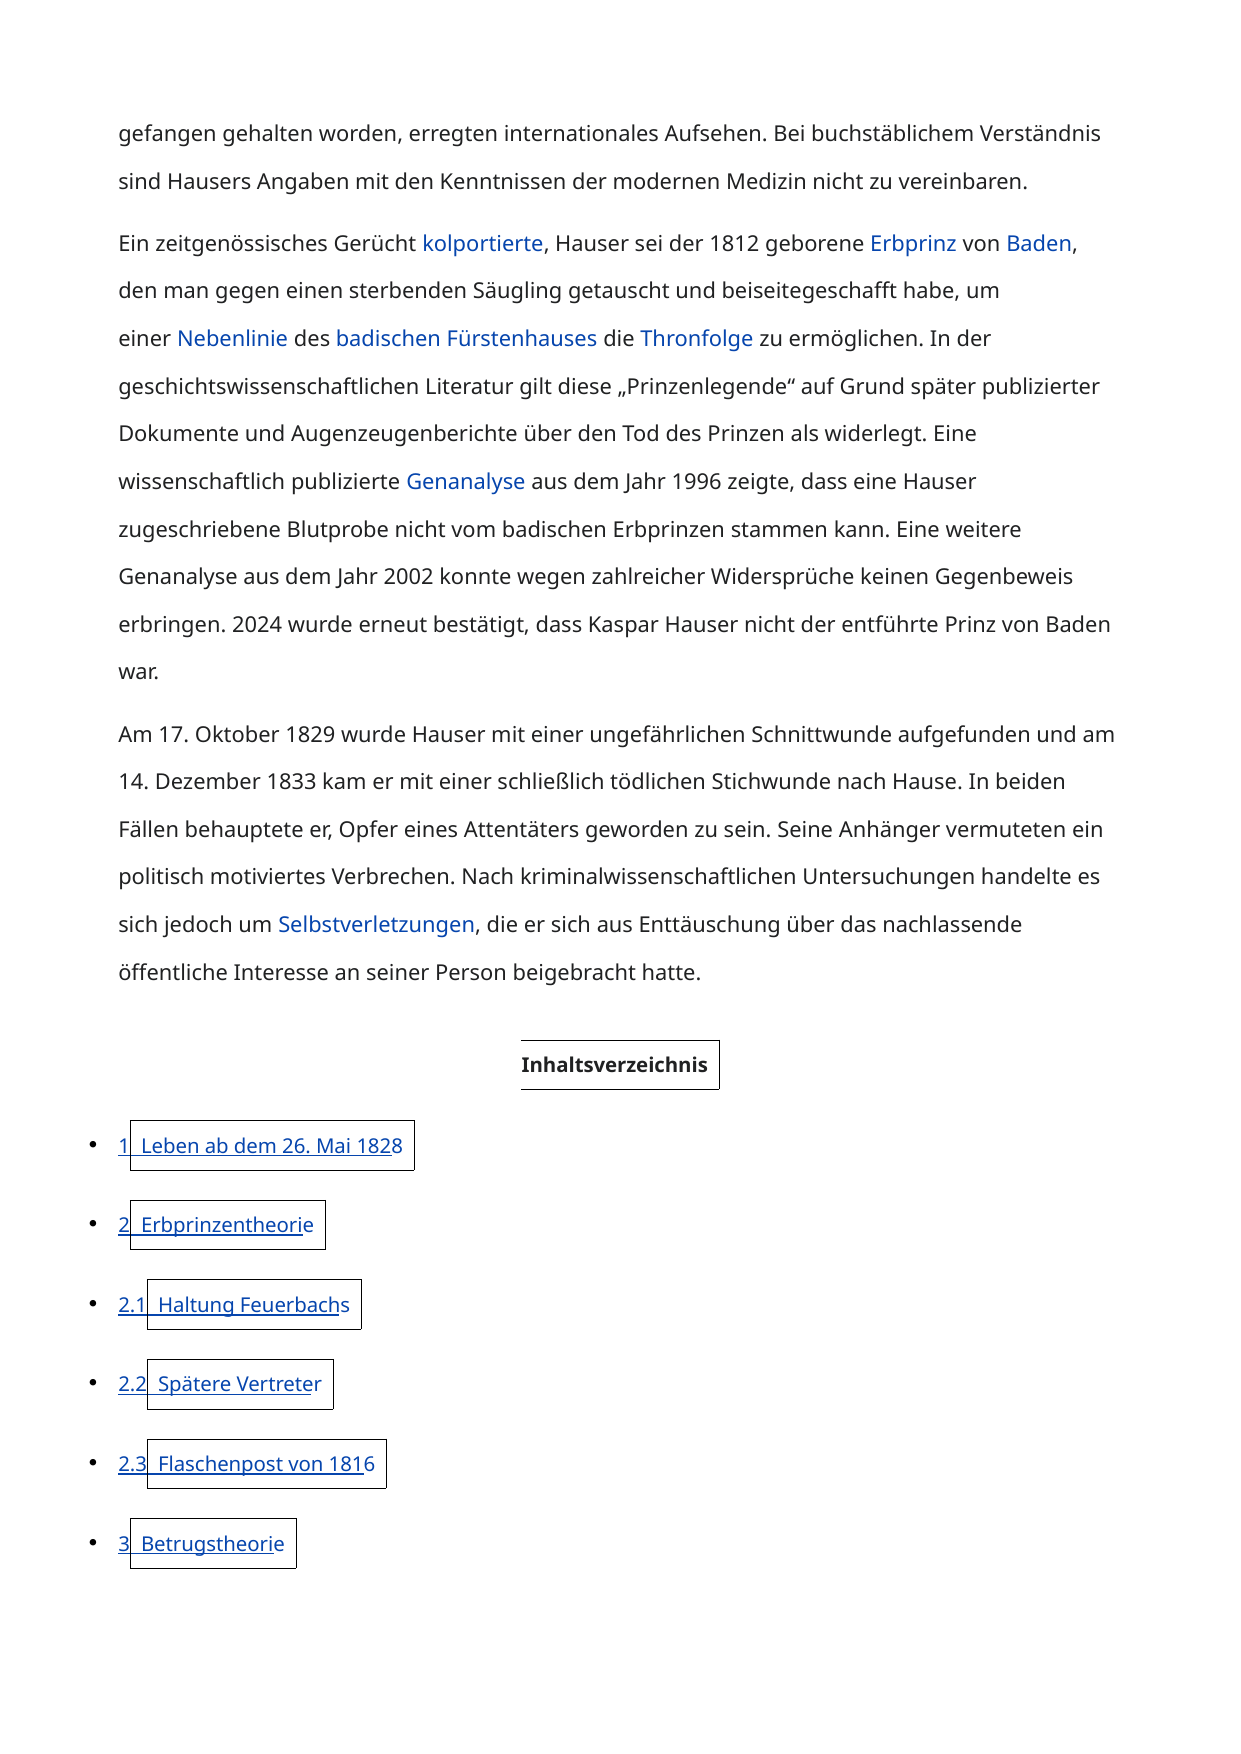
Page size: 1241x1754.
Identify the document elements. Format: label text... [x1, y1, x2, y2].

list Haltung Feuerbachs [148, 1280, 361, 1329]
list 3 [118, 1518, 130, 1553]
list 2.3Flaschenpost von 1816 [387, 1438, 1122, 1488]
list [297, 1518, 1122, 1568]
list [415, 1120, 1122, 1170]
list 2.1 [118, 1279, 147, 1314]
list Leben ab dem 26. Mai 1828 [131, 1121, 414, 1170]
subtitle [720, 1039, 1122, 1089]
text gefangen gehalten worden, erregten internationales Aufsehen. Bei buchstäblichem Verständnis sind Hausers Angaben mit den Kenntnissen der modernen Medizin nicht zu vereinbaren. [118, 118, 1122, 196]
list [118, 1395, 147, 1409]
list Spätere Vertreter [148, 1360, 333, 1409]
list 2.3Flaschenpost von 1816 [148, 1440, 386, 1488]
list [362, 1279, 1122, 1329]
list Erbprinzentheorie [131, 1201, 325, 1249]
list [334, 1359, 1122, 1409]
list [326, 1200, 1122, 1249]
list 2 [118, 1200, 130, 1234]
text Ein zeitgenössisches Gerücht kolportierte, Hauser sei der 1812 geborene Erbprinz von Baden, den man gegen einen sterbenden Säugling getauscht und beiseitegeschafft habe, um einer Nebenlinie des badischen Fürstenhauses die Thronfolge zu ermöglichen. In der geschichtswissenschaftlichen Literatur gilt diese „Prinzenlegende“ auf Grund später publizierter Dokumente und Augenzeugenberichte über den Tod des Prinzen als widerlegt. Eine wissenschaftlich publizierte Genanalyse aus dem Jahr 1996 zeigte, dass eine Hauser zugeschriebene Blutprobe nicht vom badischen Erbprinzen stammen kann. Eine weitere Genanalyse aus dem Jahr 2002 konnte wegen zahlreicher Widersprüche keinen Gegenbeweis erbringen. 2024 wurde erneut bestätigt, dass Kaspar Hauser nicht der entführte Prinz von Baden war. [118, 228, 1122, 686]
list 2.3Flaschenpost von 1816 [118, 1438, 386, 1473]
list 2.2 [118, 1359, 147, 1394]
list 1 [118, 1120, 130, 1155]
subtitle Inhaltsverzeichnis [118, 1039, 719, 1089]
text Am 17. Oktober 1829 wurde Hauser mit einer ungefährlichen Schnittwunde aufgefunden und am 14. Dezember 1833 kam er mit einer schließlich tödlichen Stichwunde nach Hause. In beiden Fällen behauptete er, Opfer eines Attentäters geworden zu sein. Seine Anhänger vermuteten ein politisch motiviertes Verbrechen. Nach kriminalwissenschaftlichen Untersuchungen handelte es sich jedoch um Selbstverletzungen, die er sich aus Enttäuschung über das nachlassende öffentliche Interesse an seiner Person beigebracht hatte. [118, 718, 1122, 986]
list Betrugstheorie [131, 1519, 296, 1568]
